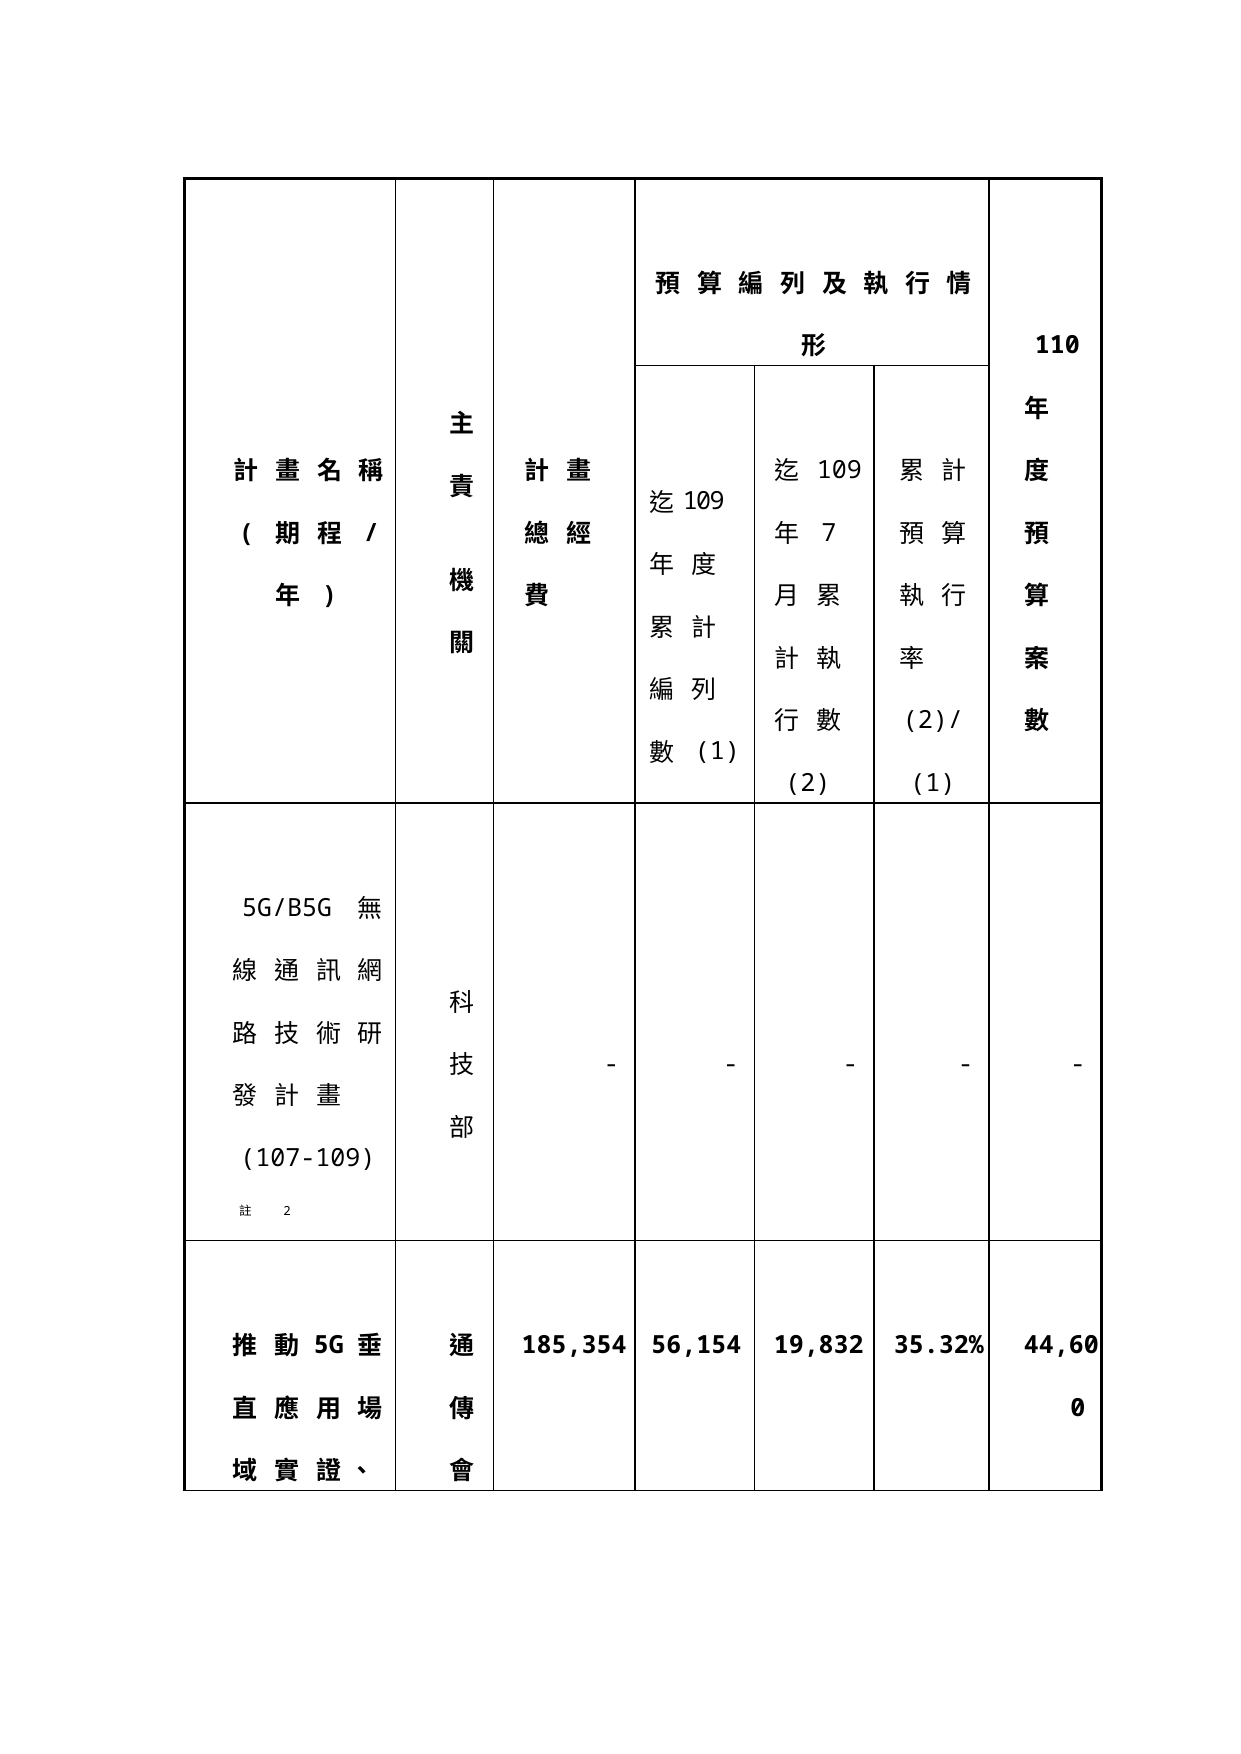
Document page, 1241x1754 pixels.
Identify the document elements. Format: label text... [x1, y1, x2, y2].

table_cell - [990, 804, 1100, 1240]
table_cell 44,600 [990, 1241, 1100, 1490]
table_cell 35.32% [875, 1241, 988, 1490]
table_cell - [636, 804, 754, 1240]
table_cell 迄109年7月累計執行數(2) [755, 366, 873, 802]
table_cell 56,154 [636, 1241, 754, 1490]
table_cell 推動5G垂直應用場域實證、 [186, 1241, 395, 1490]
table_cell - [755, 804, 873, 1240]
table_header 主責 機關 [396, 180, 493, 802]
table_cell 科技部 [396, 804, 493, 1240]
table_header 計畫名稱 (期程/年) [186, 180, 395, 802]
table_header 計畫總經費 [494, 180, 634, 802]
table_cell 通傳會 [396, 1241, 493, 1490]
table_cell 5G/B5G無線通訊網路技術研發計畫(107-109)註2 [186, 804, 395, 1240]
table_cell - [494, 804, 634, 1240]
table_cell 185,354 [494, 1241, 634, 1490]
table_cell - [875, 804, 988, 1240]
table_header 110年度預算案數 [990, 180, 1100, 802]
table_cell 迄109年度累計編列數(1) [636, 366, 754, 802]
table_cell 累計預算執行率(2)/(1) [875, 366, 988, 802]
table_header 預算編列及執行情形 [636, 180, 988, 365]
table_cell 19,832 [755, 1241, 873, 1490]
